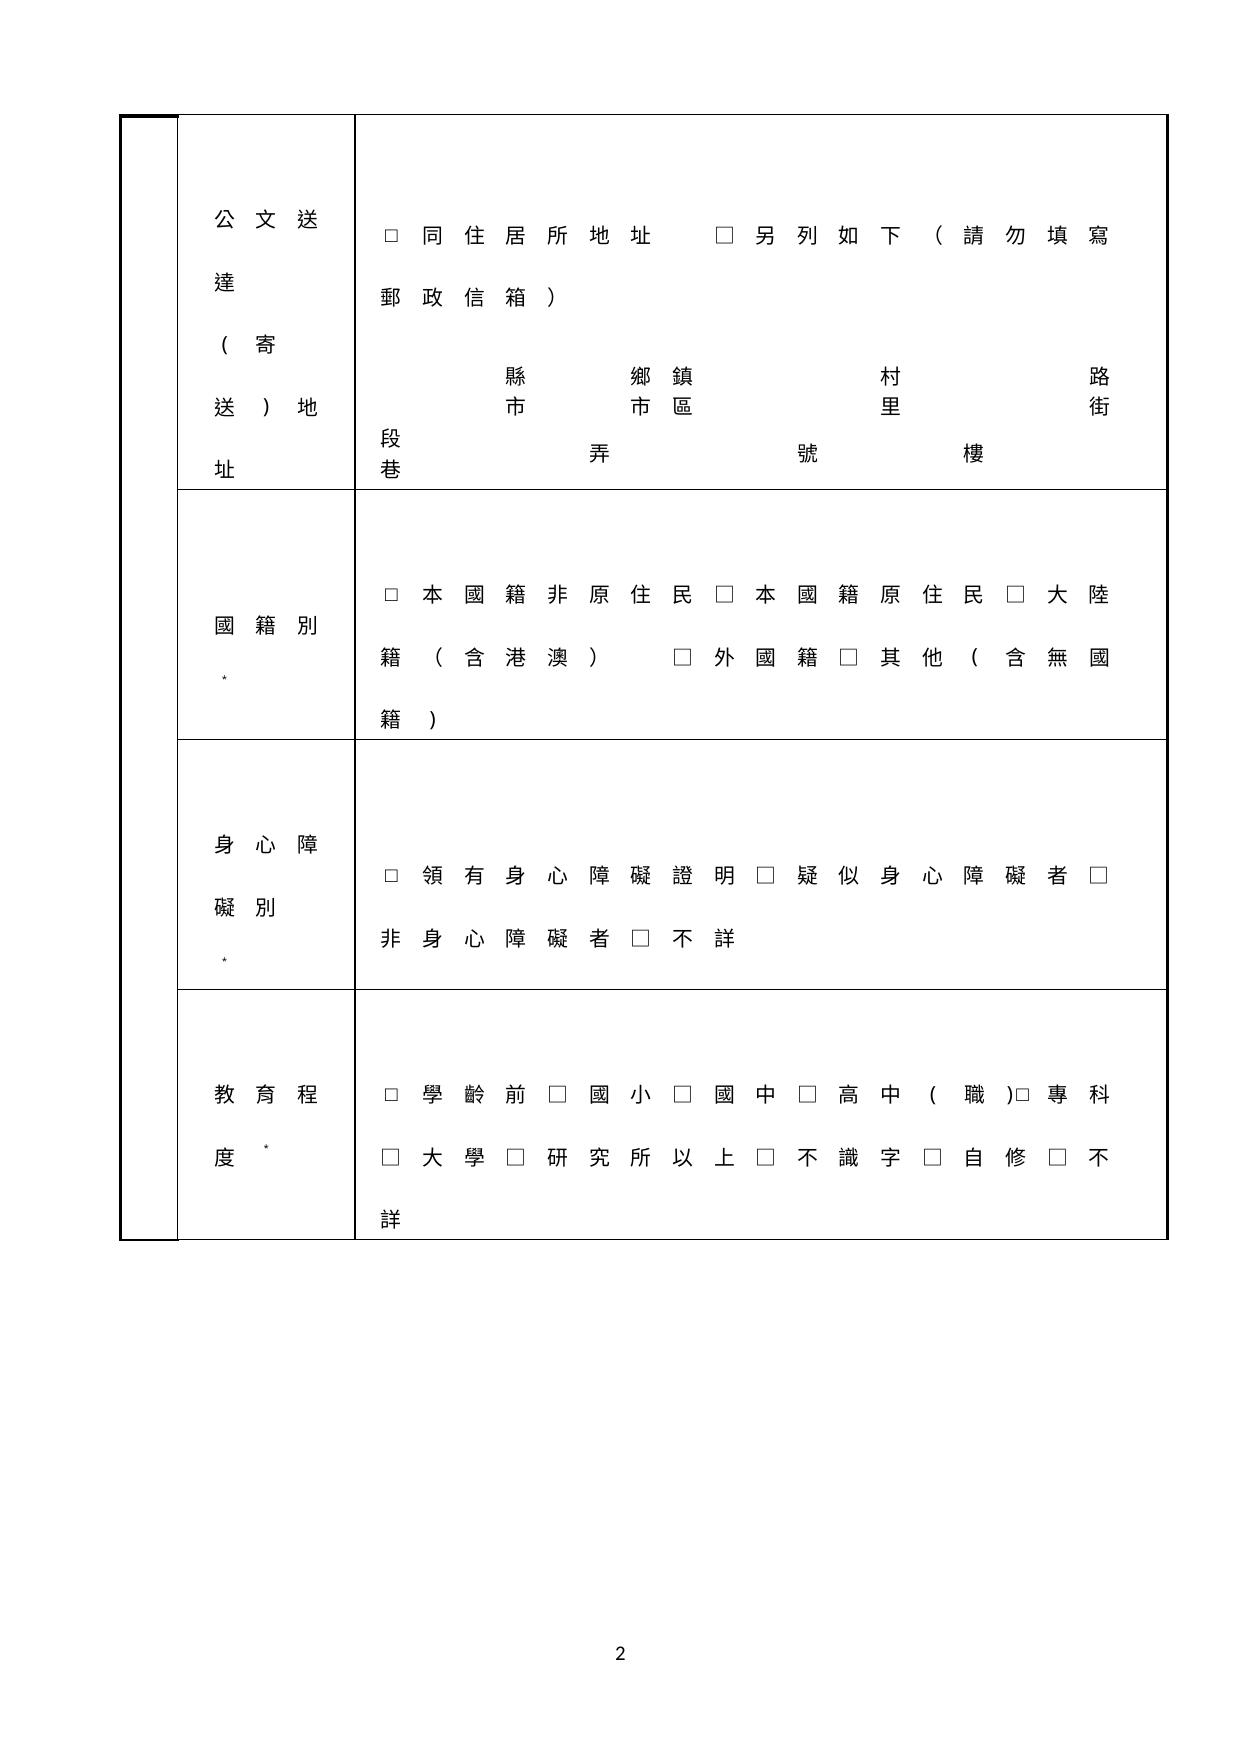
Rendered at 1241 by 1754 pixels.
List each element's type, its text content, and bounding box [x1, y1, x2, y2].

table_cell 國籍別* [178, 490, 354, 739]
table_cell □學齡前□國小□國中□高中(職)□專科□大學□研究所以上□不識字□自修□不詳 [356, 990, 1166, 1239]
table_cell 身心障礙別* [178, 740, 354, 989]
table_cell 公文送達 (寄送)地址 [178, 115, 354, 489]
table_cell □領有身心障礙證明□疑似身心障礙者□非身心障礙者□不詳 [356, 740, 1166, 989]
table_cell □同住居所地址 □另列如下（請勿填寫郵政信箱） 縣市 鄉鎮市區 村里 路街 段巷 弄 號 樓 [356, 115, 1166, 489]
table_cell □本國籍非原住民□本國籍原住民□大陸籍（含港澳） □外國籍□其他(含無國籍) [356, 490, 1166, 739]
table_header 被害人資料 [122, 118, 177, 1239]
table_cell 教育程度* [178, 990, 354, 1239]
